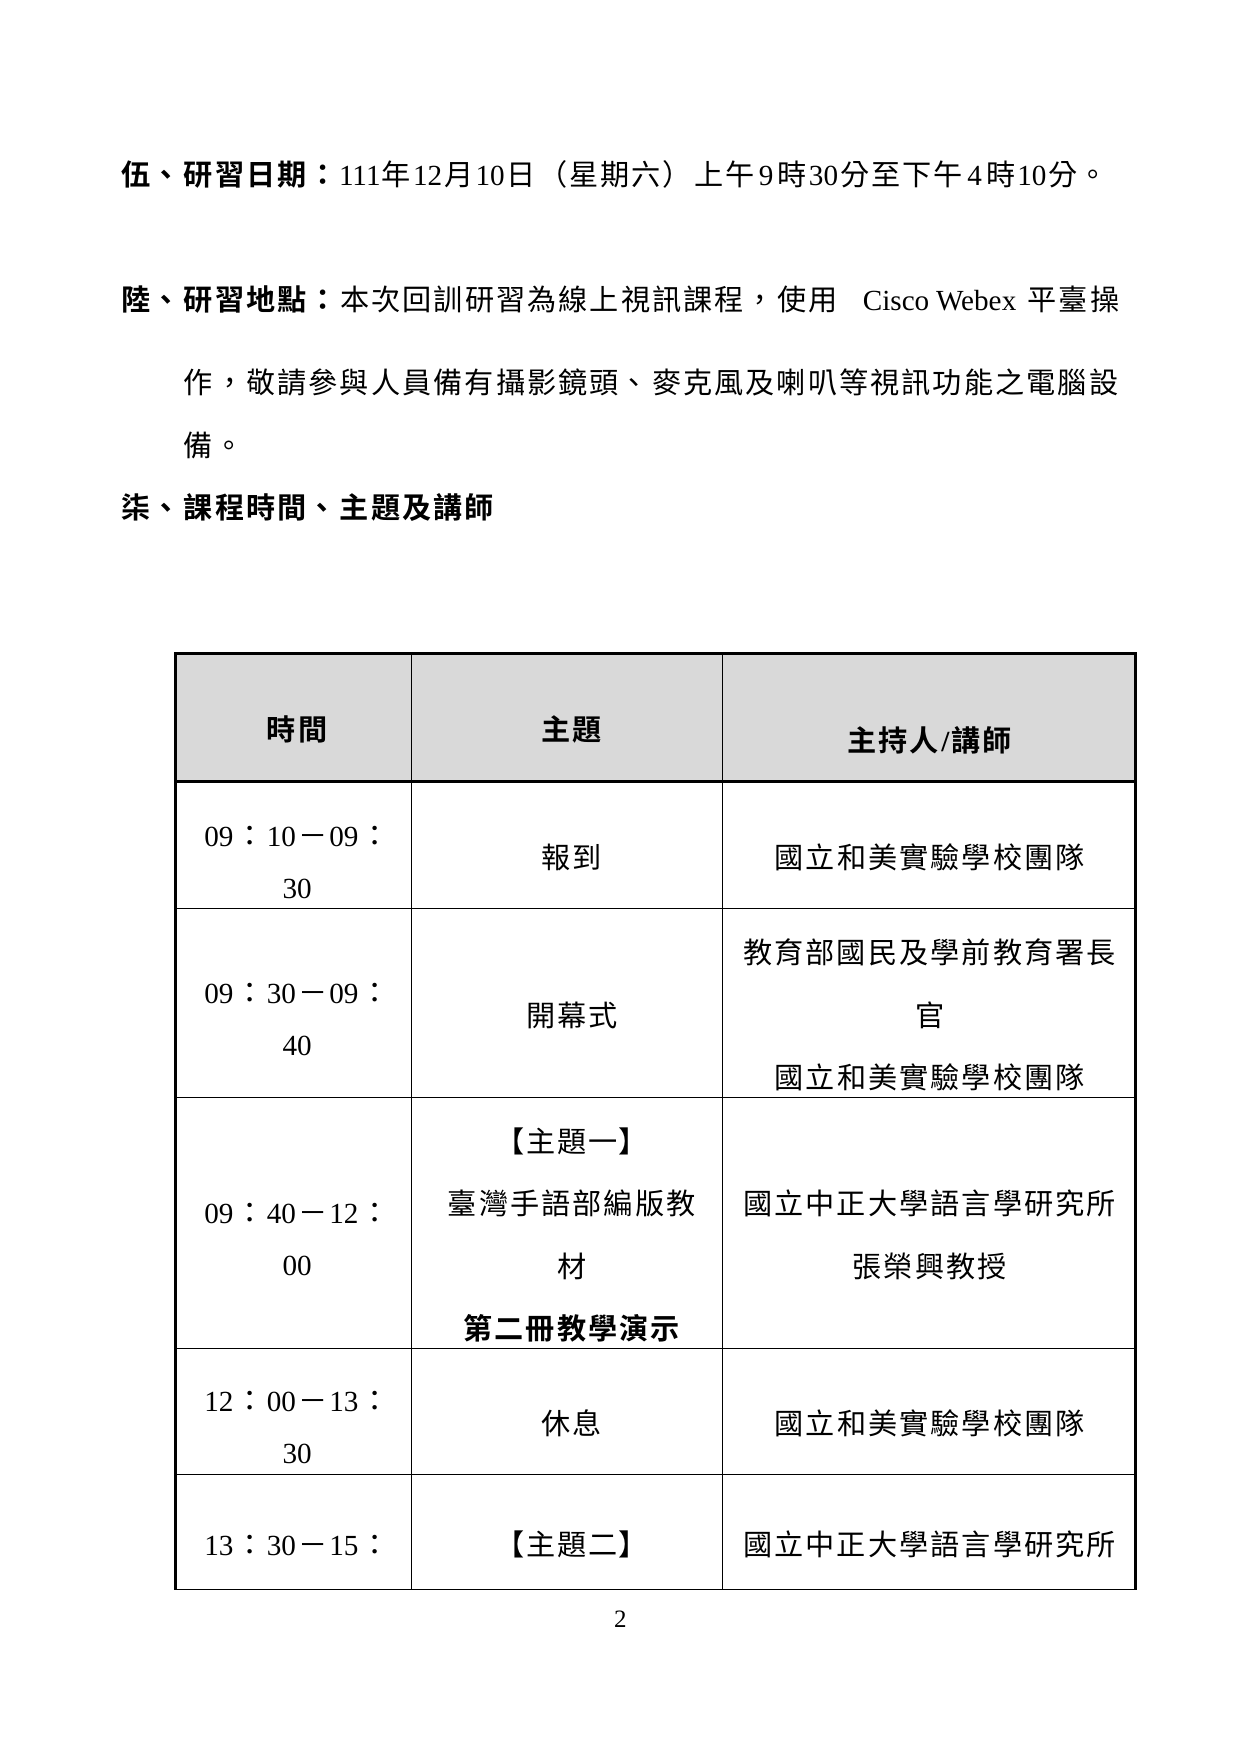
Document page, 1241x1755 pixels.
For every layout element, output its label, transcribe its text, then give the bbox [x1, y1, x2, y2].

table_cell 09：40－12：00 [177, 1098, 411, 1348]
table_cell 12：00－13：30 [177, 1349, 411, 1474]
table_cell 【主題二】 [412, 1475, 722, 1588]
table_cell 休息 [412, 1349, 722, 1474]
table_cell 國立和美實驗學校團隊 [723, 783, 1134, 908]
table_header 主題 [412, 655, 722, 780]
table_cell 報到 [412, 783, 722, 908]
table_cell 開幕式 [412, 909, 722, 1097]
table_cell 教育部國民及學前教育署長官 國立和美實驗學校團隊 [723, 909, 1134, 1097]
table_cell 國立和美實驗學校團隊 [723, 1349, 1134, 1474]
table_cell 國立中正大學語言學研究所 [723, 1475, 1134, 1588]
table_cell 09：30－09：40 [177, 909, 411, 1097]
table_cell 國立中正大學語言學研究所 張榮興教授 [723, 1098, 1134, 1348]
table_cell 13：30－15： [177, 1475, 411, 1588]
table_cell 【主題一】 臺灣手語部編版教材 第二冊教學演示 [412, 1098, 722, 1348]
text 柒、課程時間、主題及講師 [120, 464, 1120, 527]
text 陸、研習地點：本次回訓研習為線上視訊課程，使用 Cisco Webex 平臺操作，敬請參與人員備有攝影鏡頭、麥克風及喇叭等視訊功能之電腦設備。 [120, 214, 1120, 464]
text 伍、研習日期：111年12月10日（星期六）上午9時30分至下午4時10分。 [120, 89, 1120, 214]
table_header 主持人/講師 [723, 655, 1134, 780]
table_cell 09：10－09：30 [177, 783, 411, 908]
table_header 時間 [177, 655, 411, 780]
